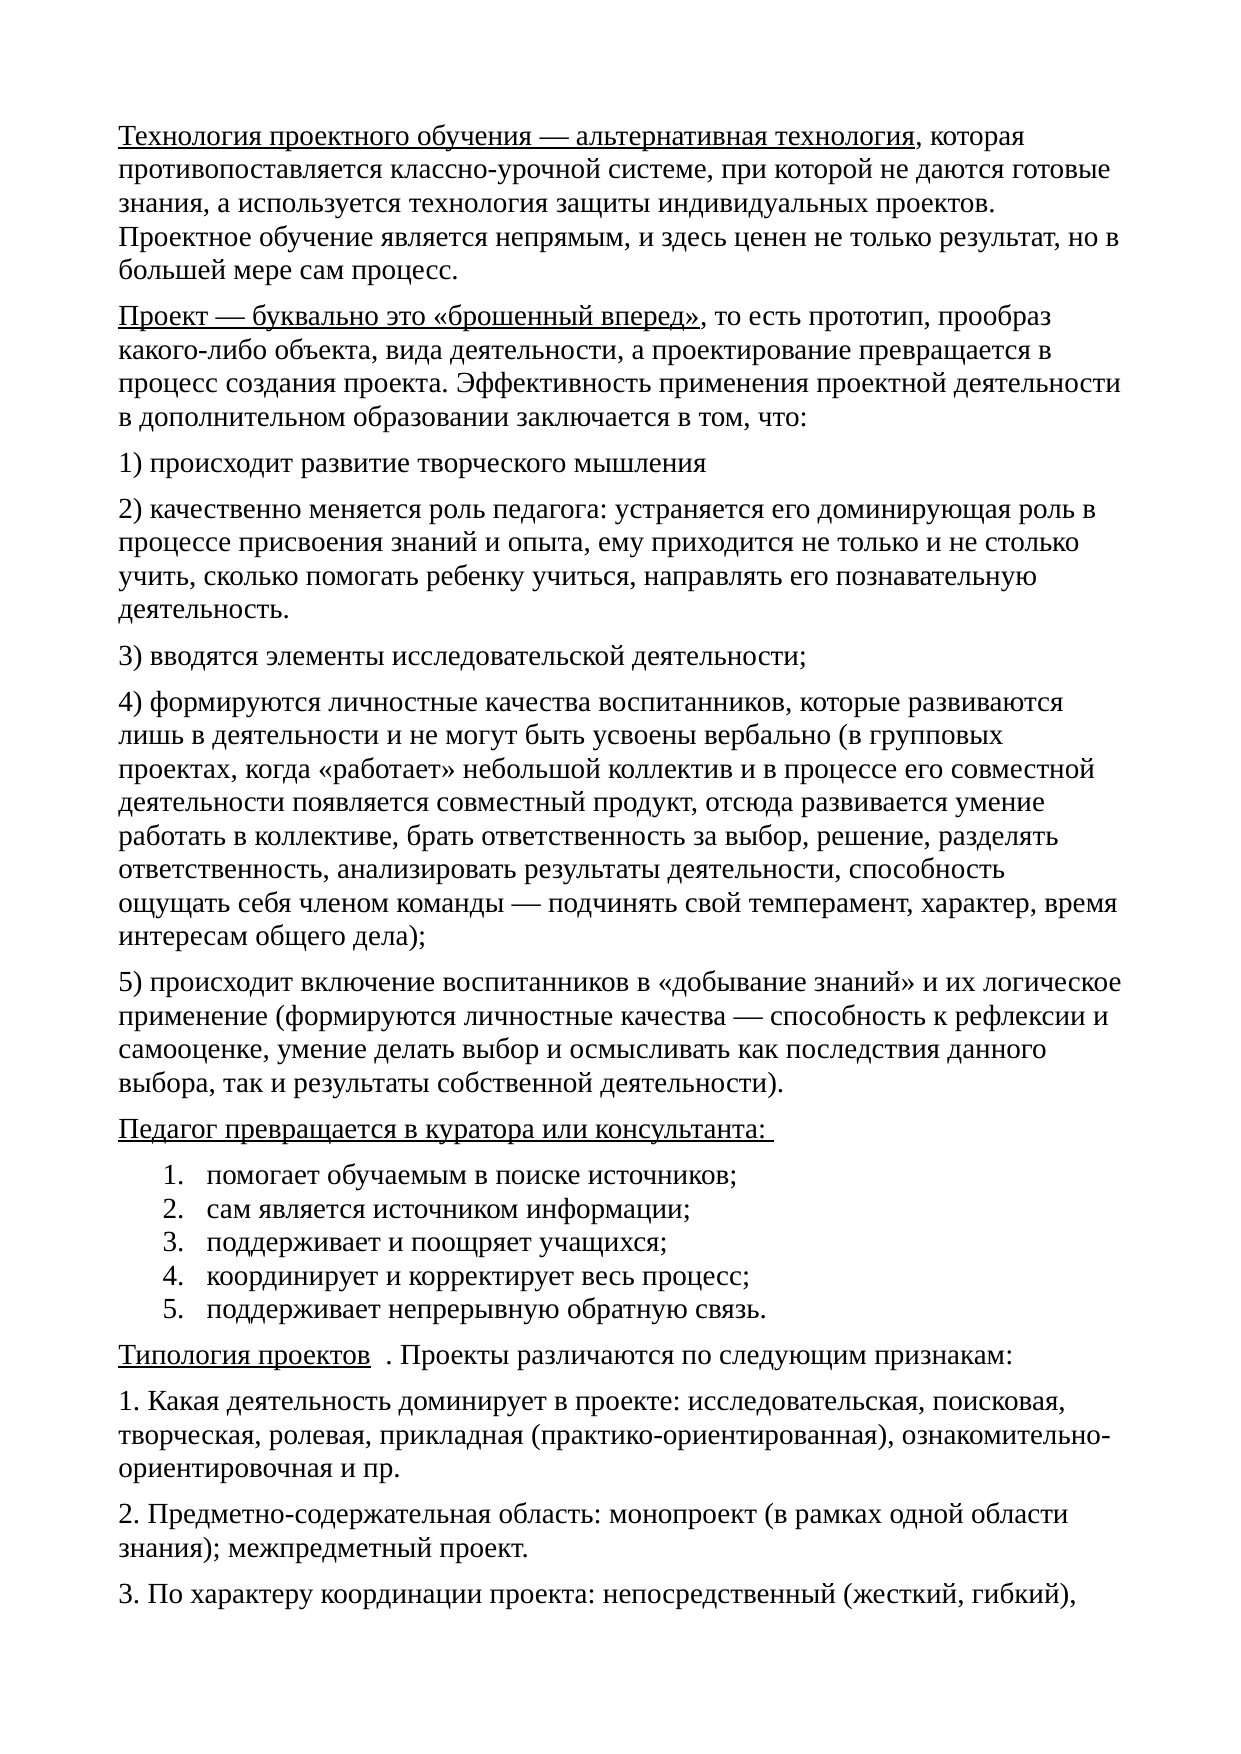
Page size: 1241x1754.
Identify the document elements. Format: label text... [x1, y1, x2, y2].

text 2) качественно меняется роль педагога: устраняется его доминирующая роль в процессе присвоения знаний и опыта, ему приходится не только и не столько учить, сколько помогать ребенку учиться, направлять его познавательную деятельность. [118, 491, 1122, 625]
list сам является источником информации; [162, 1191, 1122, 1224]
list координирует и корректирует весь процесс; [162, 1258, 1122, 1291]
text 1. Какая деятельность доминирует в проекте: исследовательская, поисковая, творческая, ролевая, прикладная (практико-ориентированная), ознакомительно-ориентировочная и пр. [118, 1383, 1122, 1484]
text Технология проектного обучения — альтернативная технология, которая противопоставляется классно-урочной системе, при которой не даются готовые знания, а используется технология защиты индивидуальных проектов. Проектное обучение является непрямым, и здесь ценен не только результат, но в большей мере сам процесс. [118, 118, 1122, 286]
text 1) происходит развитие творческого мышления [118, 445, 1122, 478]
text Педагог превращается в куратора или консультанта: [118, 1111, 1122, 1145]
list поддерживает и поощряет учащихся; [162, 1224, 1122, 1258]
list поддерживает непрерывную обратную связь. [162, 1291, 1122, 1325]
text Проект — буквально это «брошенный вперед», то есть прототип, прообраз какого-либо объекта, вида деятельности, а проектирование превращается в процесс создания проекта. Эффективность применения проектной деятельности в дополнительном образовании заключается в том, что: [118, 298, 1122, 432]
text 3. По характеру координации проекта: непосредственный (жесткий, гибкий), [118, 1576, 1122, 1610]
text 3) вводятся элементы исследовательской деятельности; [118, 638, 1122, 671]
list помогает обучаемым в поиске источников; [162, 1157, 1122, 1191]
text 4) формируются личностные качества воспитанников, которые развиваются лишь в деятельности и не могут быть усвоены вербально (в групповых проектах, когда «работает» небольшой коллектив и в процессе его совместной деятельности появляется совместный продукт, отсюда развивается умение работать в коллективе, брать ответственность за выбор, решение, разделять ответственность, анализировать результаты деятельности, способность ощущать себя членом команды — подчинять свой темперамент, характер, время интересам общего дела); [118, 684, 1122, 952]
text 5) происходит включение воспитанников в «добывание знаний» и их логическое применение (формируются личностные качества — способность к рефлексии и самооценке, умение делать выбор и осмысливать как последствия данного выбора, так и результаты собственной деятельности). [118, 964, 1122, 1099]
text Типология проектов . Проекты различаются по следующим признакам: [118, 1337, 1122, 1371]
text 2. Предметно-содержательная область: монопроект (в рамках одной области знания); межпредметный проект. [118, 1497, 1122, 1564]
